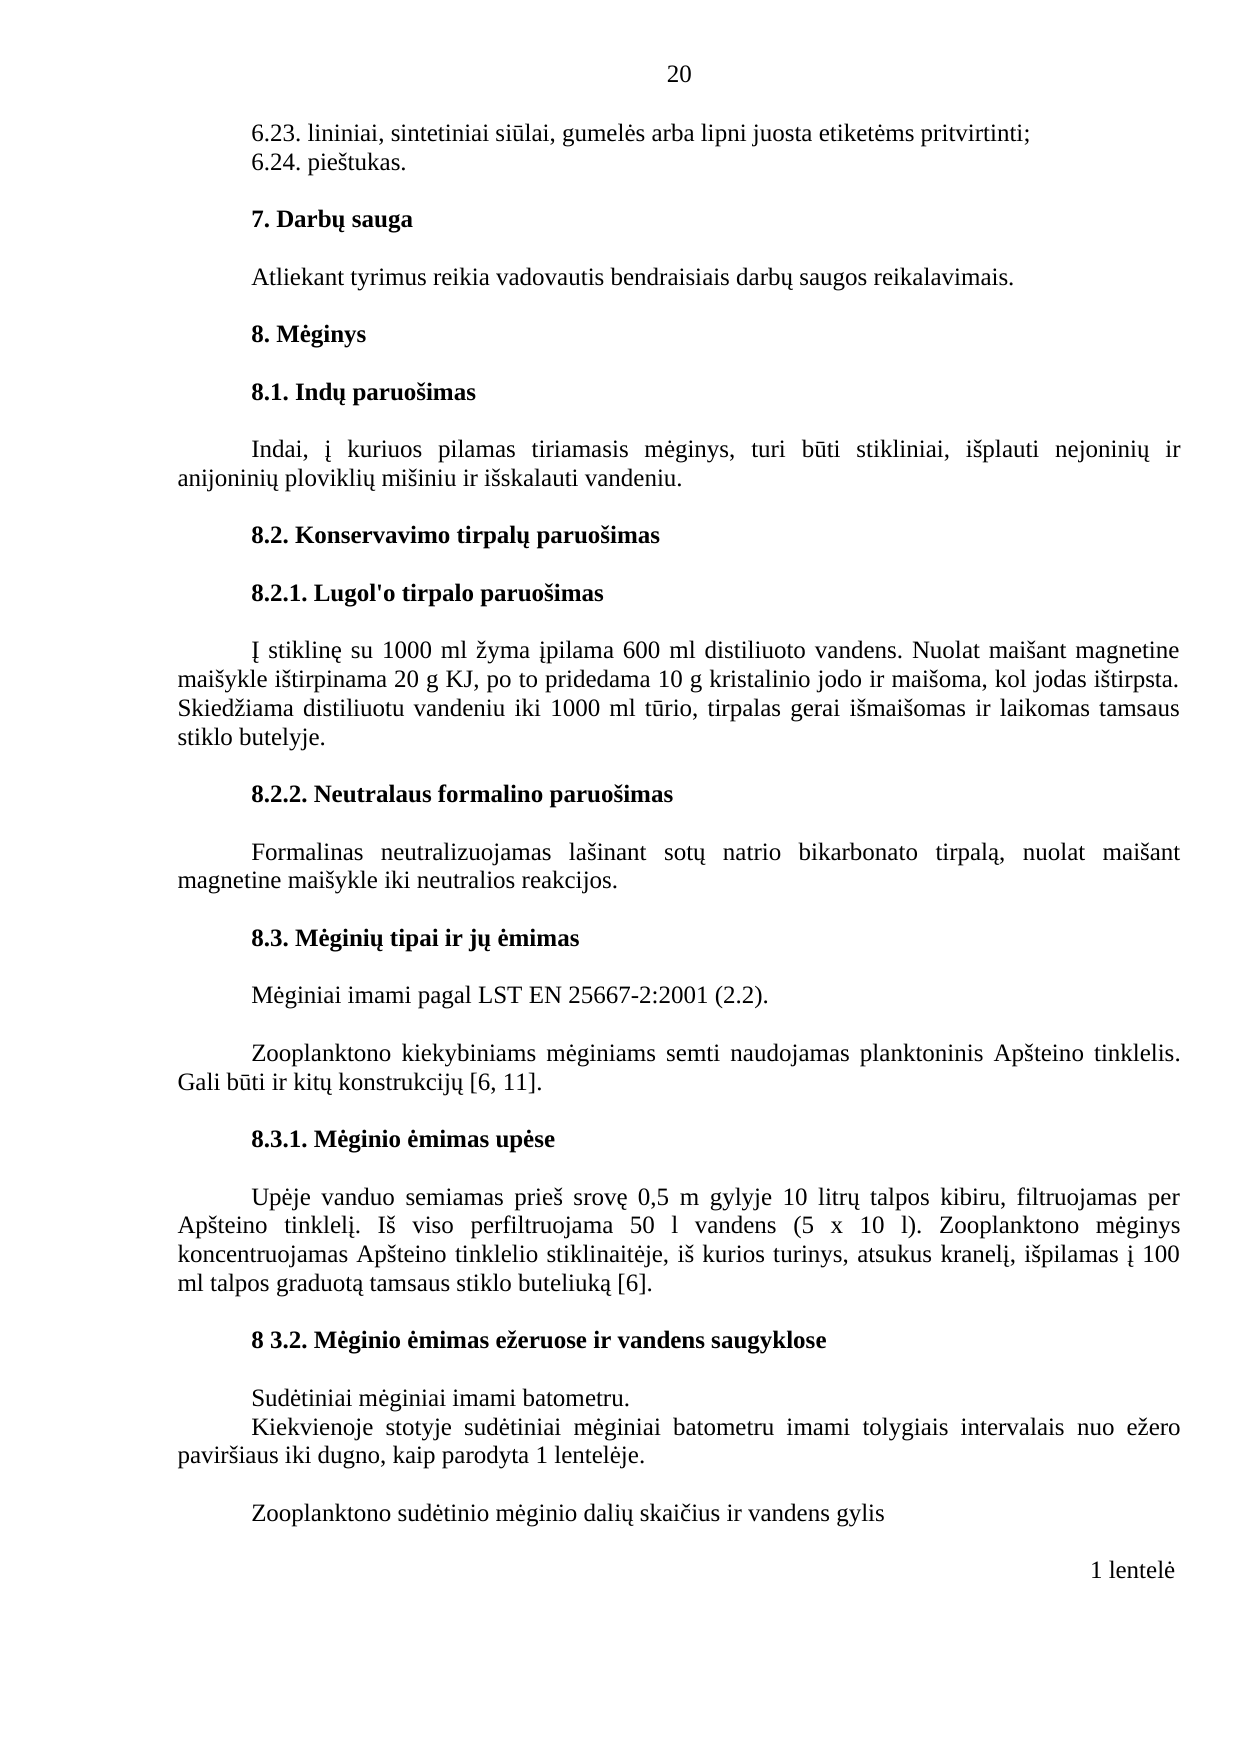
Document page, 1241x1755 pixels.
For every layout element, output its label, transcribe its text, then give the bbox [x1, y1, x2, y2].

text 8.2.2. Neutralaus formalino paruošimas [177, 779, 1181, 808]
text Kiekvienoje stotyje sudėtiniai mėginiai batometru imami tolygiais intervalais nuo ežero paviršiaus iki dugno, kaip parodyta 1 lentelėje. [177, 1412, 1181, 1469]
text 6.24. pieštukas. [177, 147, 1181, 176]
text Zooplanktono sudėtinio mėginio dalių skaičius ir vandens gylis [177, 1498, 1181, 1527]
text 7. Darbų sauga [177, 204, 1181, 233]
text Upėje vanduo semiamas prieš srovę 0,5 m gylyje 10 litrų talpos kibiru, filtruojamas per Apšteino tinklelį. Iš viso perfiltruojama 50 l vandens (5 x 10 l). Zooplanktono mėginys koncentruojamas Apšteino tinklelio stiklinaitėje, iš kurios turinys, atsukus kranelį, išpilamas į 100 ml talpos graduotą tamsaus stiklo buteliuką [6]. [177, 1182, 1181, 1297]
text 8.2. Konservavimo tirpalų paruošimas [177, 521, 1181, 549]
text Mėginiai imami pagal LST EN 25667-2:2001 (2.2). [177, 981, 1181, 1009]
text Indai, į kuriuos pilamas tiriamasis mėginys, turi būti stikliniai, išplauti nejoninių ir anijoninių ploviklių mišiniu ir išskalauti vandeniu. [177, 434, 1181, 492]
text 8.3. Mėginių tipai ir jų ėmimas [177, 923, 1181, 952]
text Formalinas neutralizuojamas lašinant sotų natrio bikarbonato tirpalą, nuolat maišant magnetine maišykle iki neutralios reakcijos. [177, 837, 1181, 894]
text 1 lentelė [177, 1556, 1181, 1584]
text 8 3.2. Mėginio ėmimas ežeruose ir vandens saugyklose [177, 1326, 1181, 1354]
text Atliekant tyrimus reikia vadovautis bendraisiais darbų saugos reikalavimais. [177, 262, 1181, 291]
text Į stiklinę su 1000 ml žyma įpilama 600 ml distiliuoto vandens. Nuolat maišant magnetine maišykle ištirpinama 20 g KJ, po to pridedama 10 g kristalinio jodo ir maišoma, kol jodas ištirpsta. Skiedžiama distiliuotu vandeniu iki 1000 ml tūrio, tirpalas gerai išmaišomas ir laikomas tamsaus stiklo butelyje. [177, 636, 1181, 751]
text 8.2.1. Lugol'o tirpalo paruošimas [177, 578, 1181, 607]
text Zooplanktono kiekybiniams mėginiams semti naudojamas planktoninis Apšteino tinklelis. Gali būti ir kitų konstrukcijų [6, 11]. [177, 1038, 1181, 1096]
text 6.23. lininiai, sintetiniai siūlai, gumelės arba lipni juosta etiketėms pritvirtinti; [177, 118, 1181, 147]
text Sudėtiniai mėginiai imami batometru. [177, 1383, 1181, 1412]
text 8.1. Indų paruošimas [177, 377, 1181, 406]
text 8.3.1. Mėginio ėmimas upėse [177, 1124, 1181, 1153]
text 8. Mėginys [177, 319, 1181, 348]
